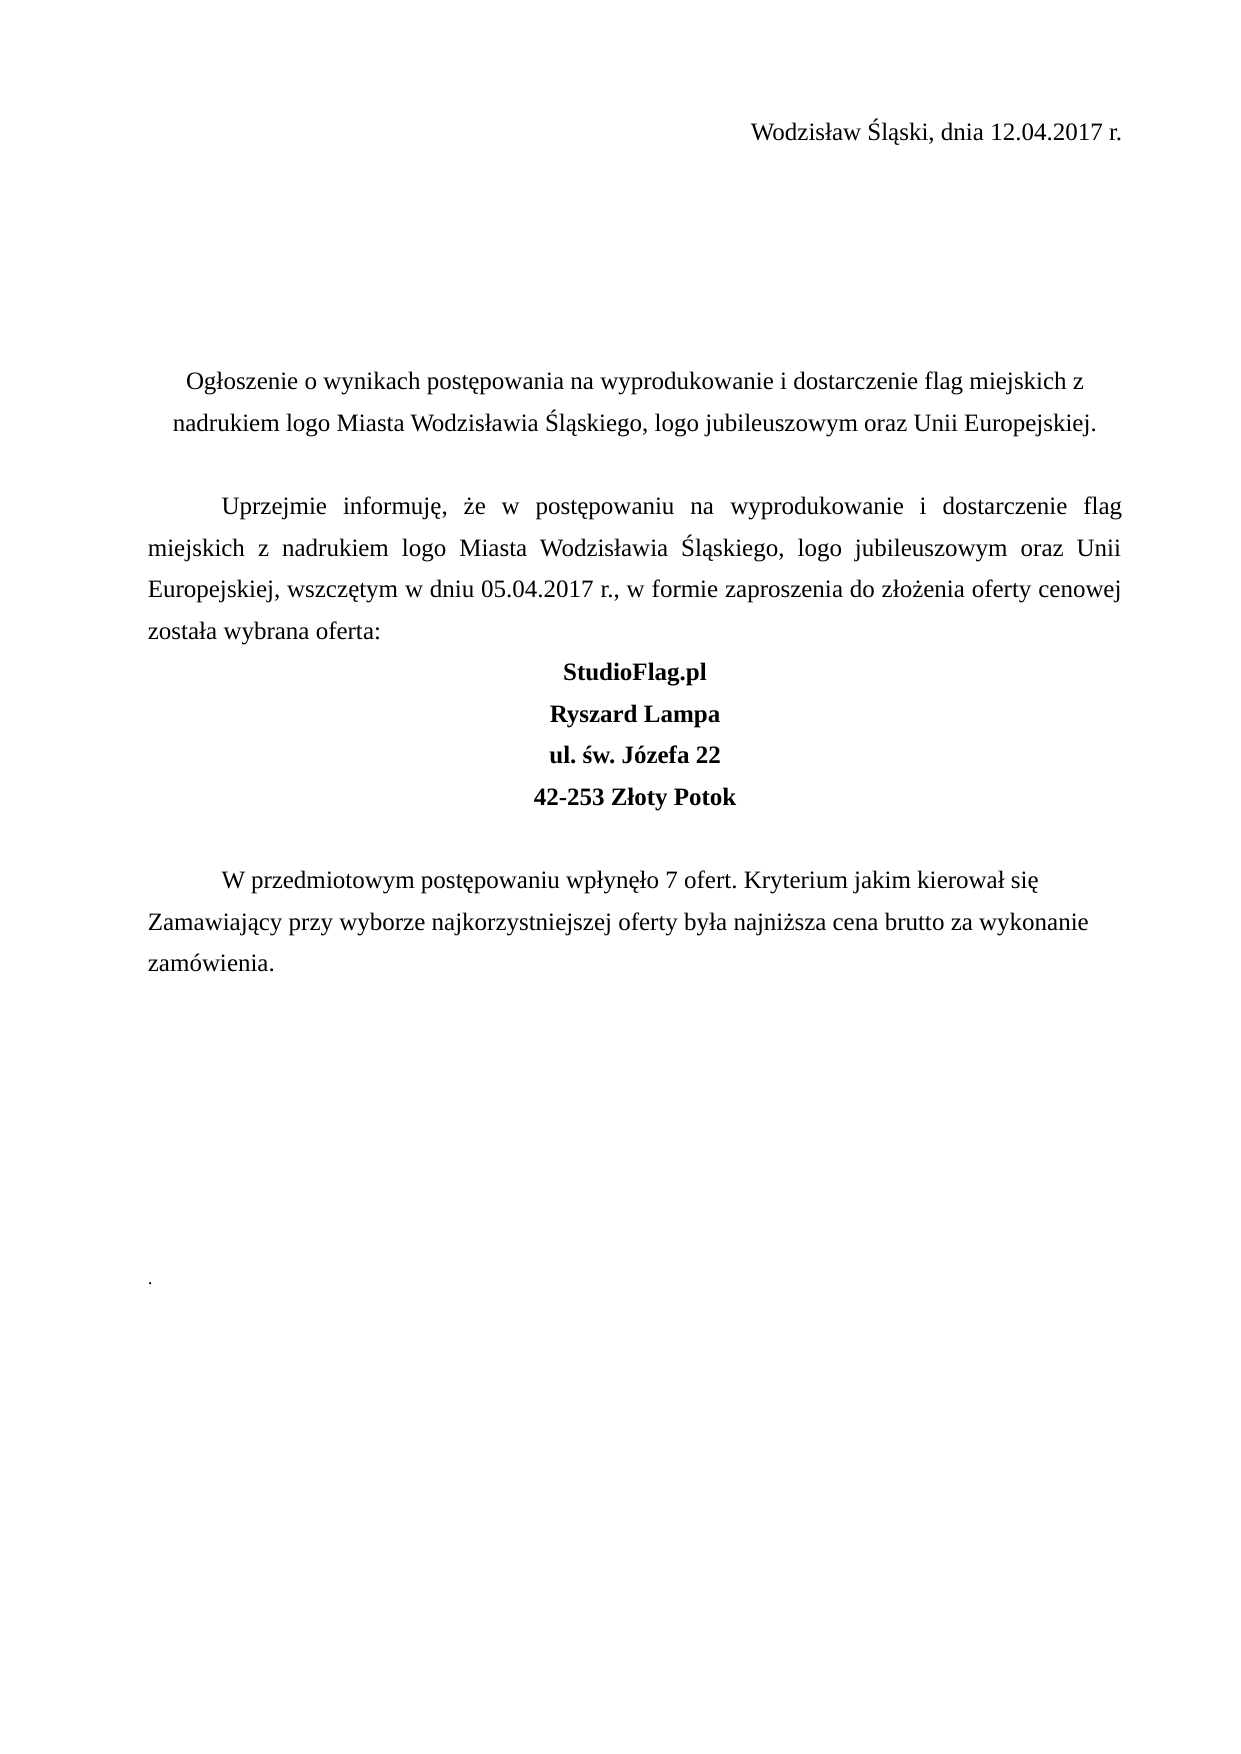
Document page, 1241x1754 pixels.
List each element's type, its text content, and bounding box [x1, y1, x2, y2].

text 42-253 Złoty Potok [148, 783, 1122, 811]
text Uprzejmie informuję, że w postępowaniu na wyprodukowanie i dostarczenie flag miejskich z nadrukiem logo Miasta Wodzisławia Śląskiego, logo jubileuszowym oraz Unii Europejskiej, wszczętym w dniu 05.04.2017 r., w formie zaproszenia do złożenia oferty cenowej została wybrana oferta: [148, 492, 1122, 644]
text StudioFlag.pl [148, 658, 1122, 686]
text W przedmiotowym postępowaniu wpłynęło 7 ofert. Kryterium jakim kierował się Zamawiający przy wyborze najkorzystniejszej oferty była najniższa cena brutto za wykonanie zamówienia. [148, 866, 1122, 977]
text Wodzisław Śląski, dnia 12.04.2017 r. [148, 118, 1122, 146]
text Ogłoszenie o wynikach postępowania na wyprodukowanie i dostarczenie flag miejskich z nadrukiem logo Miasta Wodzisławia Śląskiego, logo jubileuszowym oraz Unii Europejskiej. [148, 367, 1122, 437]
text Ryszard Lampa [148, 700, 1122, 728]
text . [148, 1268, 1122, 1289]
text ul. św. Józefa 22 [148, 742, 1122, 769]
